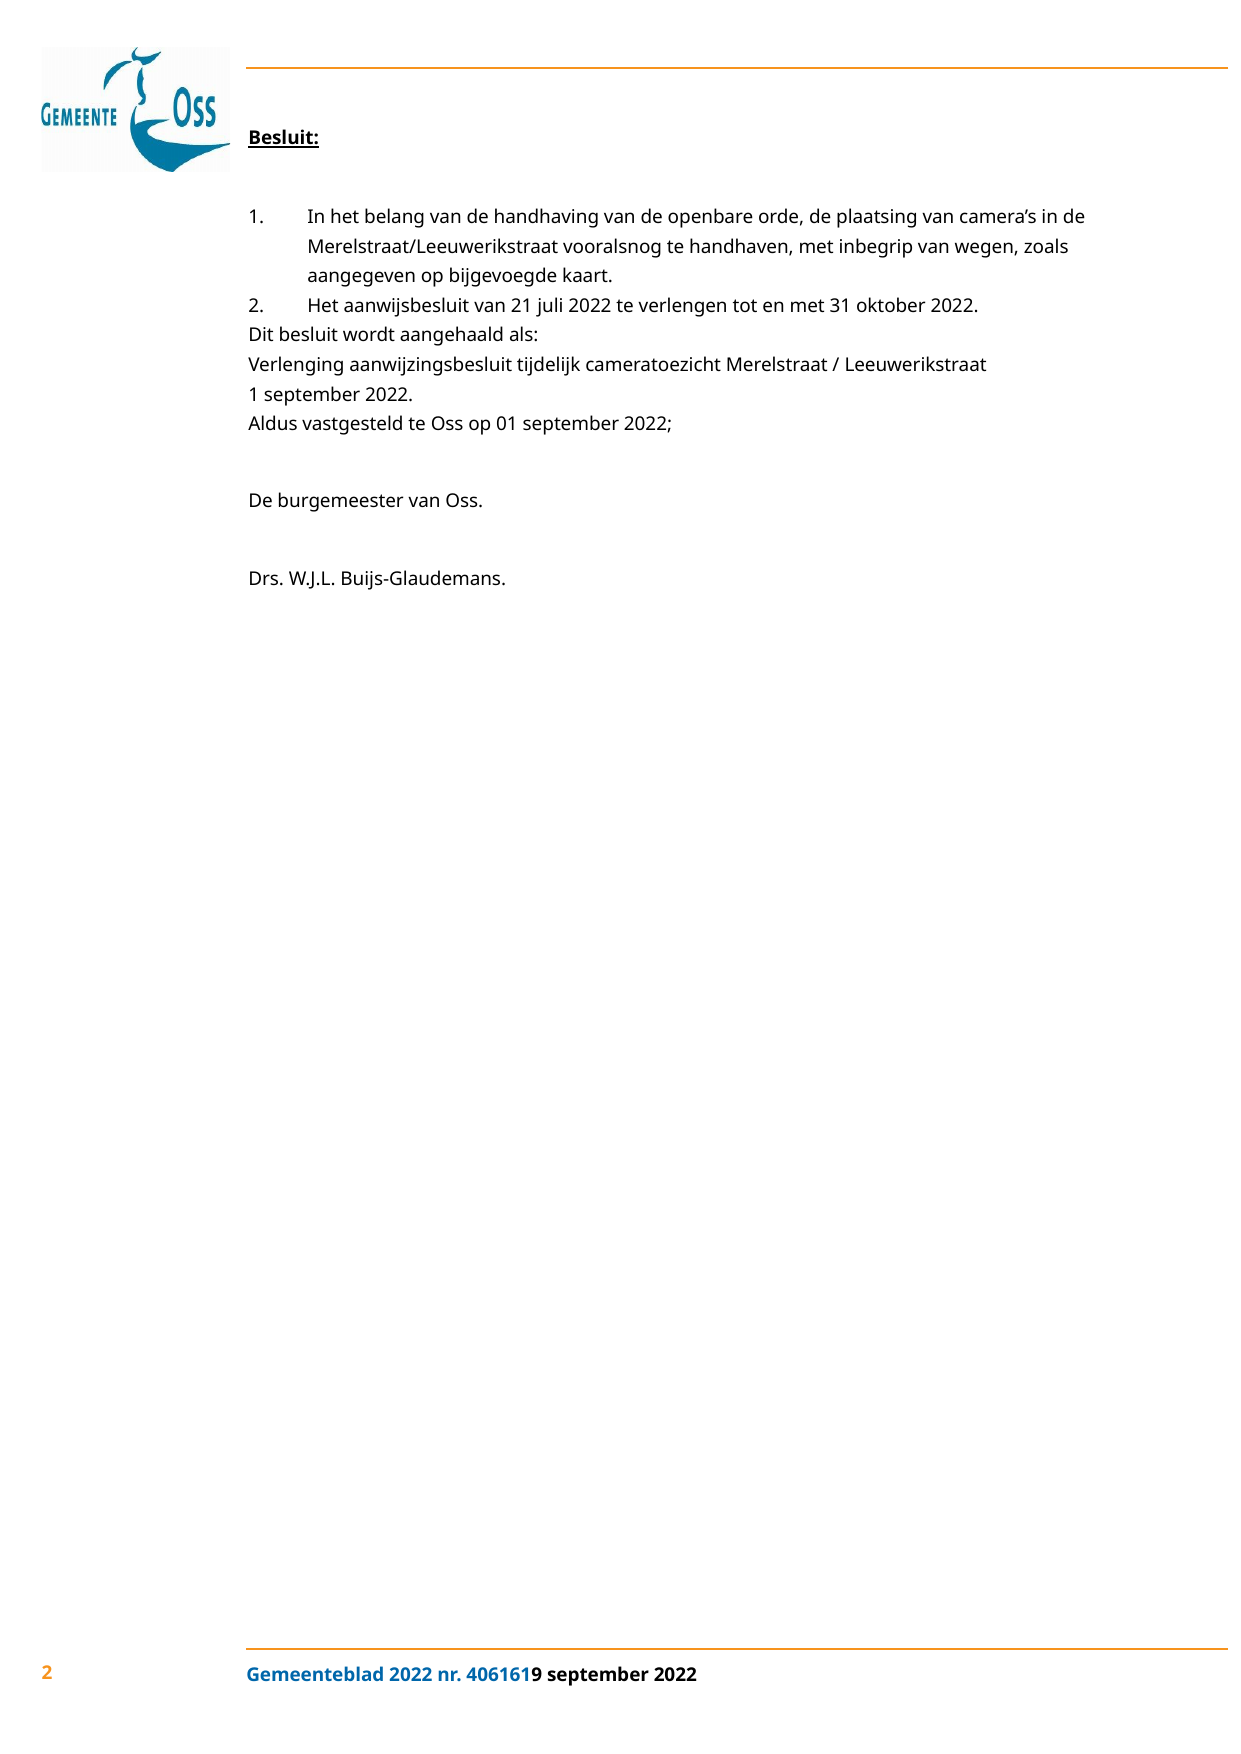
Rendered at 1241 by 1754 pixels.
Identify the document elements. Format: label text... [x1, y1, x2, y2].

text Drs. W.J.L. Buijs-Glaudemans. [248, 565, 1152, 590]
text Besluit: [248, 124, 1152, 150]
text Verlenging aanwijzingsbesluit tijdelijk cameratoezicht Merelstraat / Leeuwerikstraat [248, 351, 1152, 377]
text 1 september 2022. [248, 381, 1152, 406]
picture [41, 47, 231, 172]
list Het aanwijsbesluit van 21 juli 2022 te verlengen tot en met 31 oktober 2022. [248, 292, 1152, 318]
text De burgemeester van Oss. [248, 487, 1152, 513]
text Dit besluit wordt aangehaald als: [248, 322, 1152, 347]
list In het belang van de handhaving van de openbare orde, de plaatsing van camera’s in de Merelstraat/Leeuwerikstraat vooralsnog te handhaven, met inbegrip van wegen, zoals aangegeven op bijgevoegde kaart. [248, 203, 1152, 288]
text Aldus vastgesteld te Oss op 01 september 2022; [248, 410, 1152, 436]
